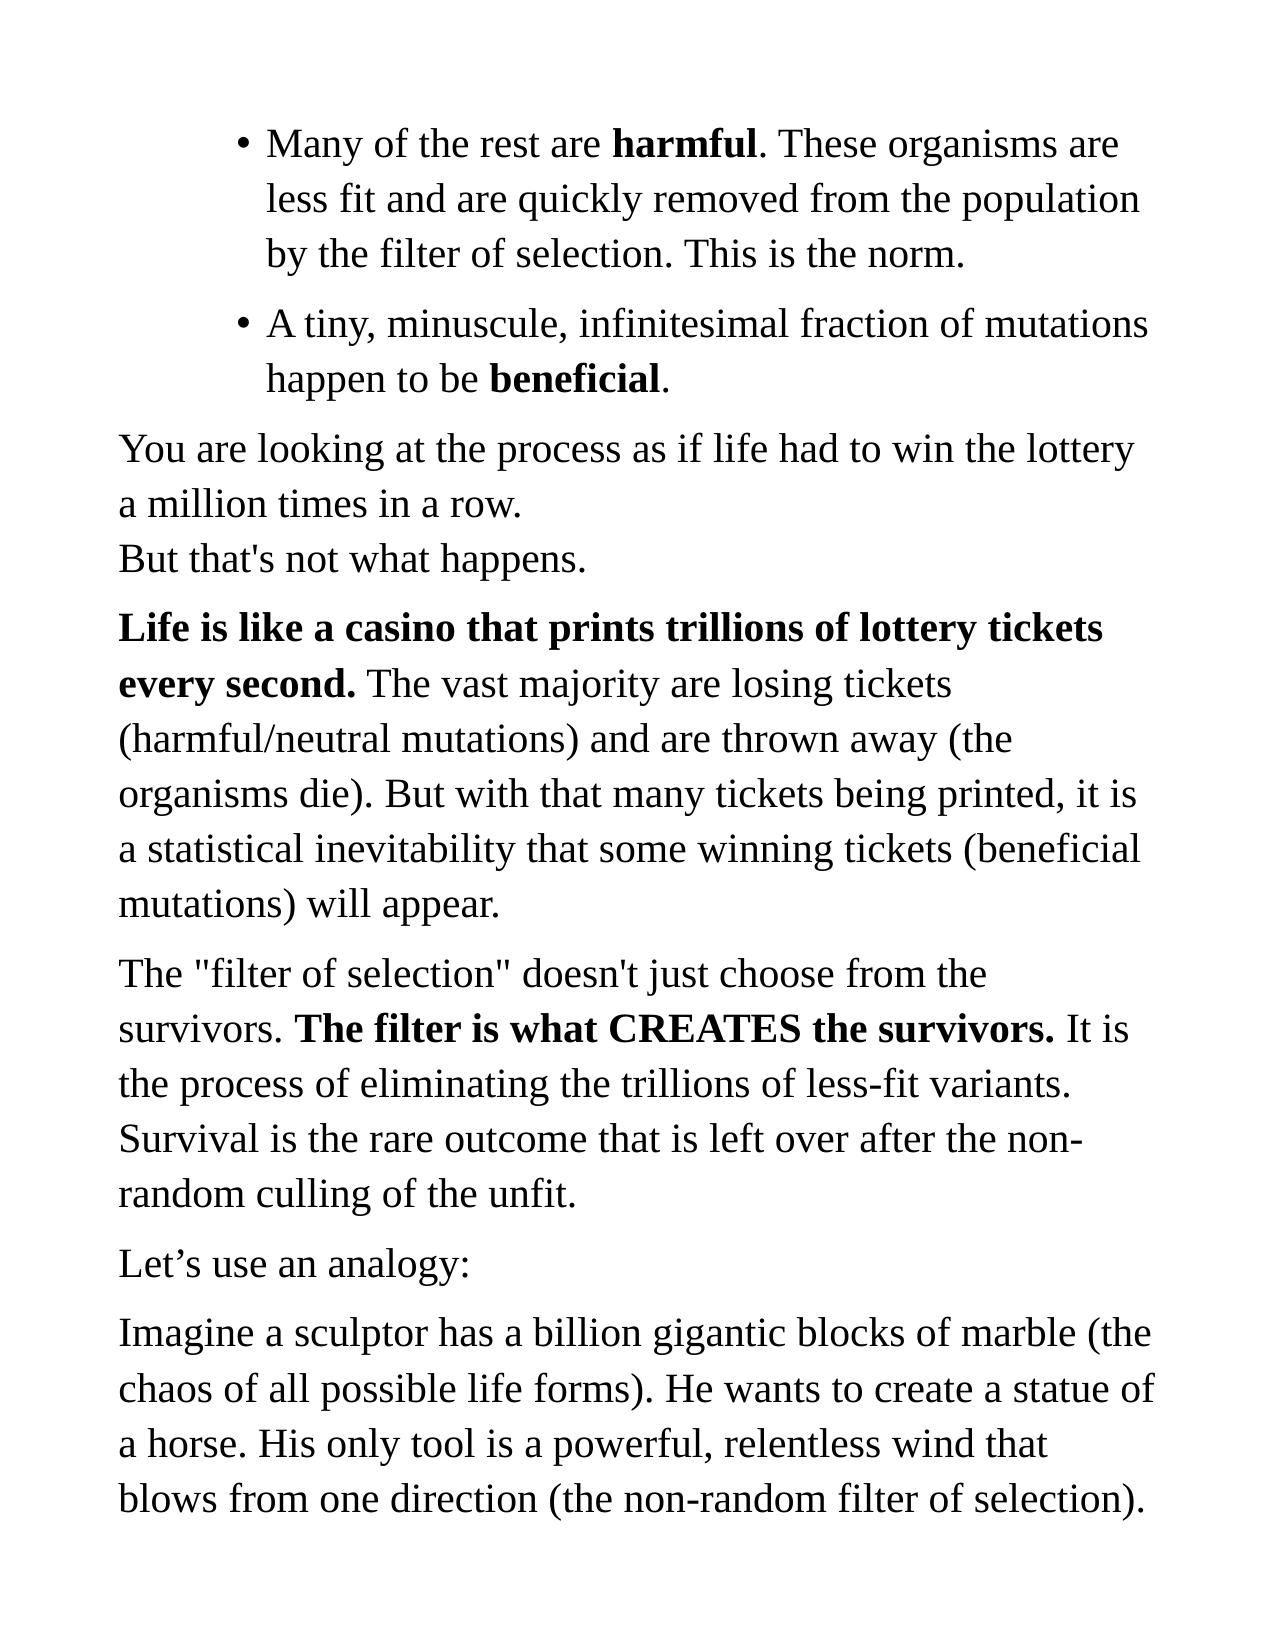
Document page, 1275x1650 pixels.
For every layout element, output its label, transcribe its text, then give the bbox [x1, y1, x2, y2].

text The "filter of selection" doesn't just choose from the survivors. The filter is what CREATES the survivors. It is the process of eliminating the trillions of less-fit variants. Survival is the rare outcome that is left over after the non-random culling of the unfit. [118, 948, 1157, 1216]
list Many of the rest are harmful. These organisms are less fit and are quickly removed from the population by the filter of selection. This is the norm. [236, 118, 1157, 276]
text Let’s use an analogy: [118, 1238, 1157, 1286]
text Imagine a sculptor has a billion gigantic blocks of marble (the chaos of all possible life forms). He wants to create a statue of a horse. His only tool is a powerful, relentless wind that blows from one direction (the non-random filter of selection). [118, 1308, 1157, 1521]
text You are looking at the process as if life had to win the lottery a million times in a row. But that's not what happens. [118, 423, 1157, 581]
text Life is like a casino that prints trillions of lottery tickets every second. The vast majority are losing tickets (harmful/neutral mutations) and are thrown away (the organisms die). But with that many tickets being printed, it is a statistical inevitability that some winning tickets (beneficial mutations) will appear. [118, 603, 1157, 926]
list A tiny, minuscule, infinitesimal fraction of mutations happen to be beneficial. [236, 298, 1157, 401]
